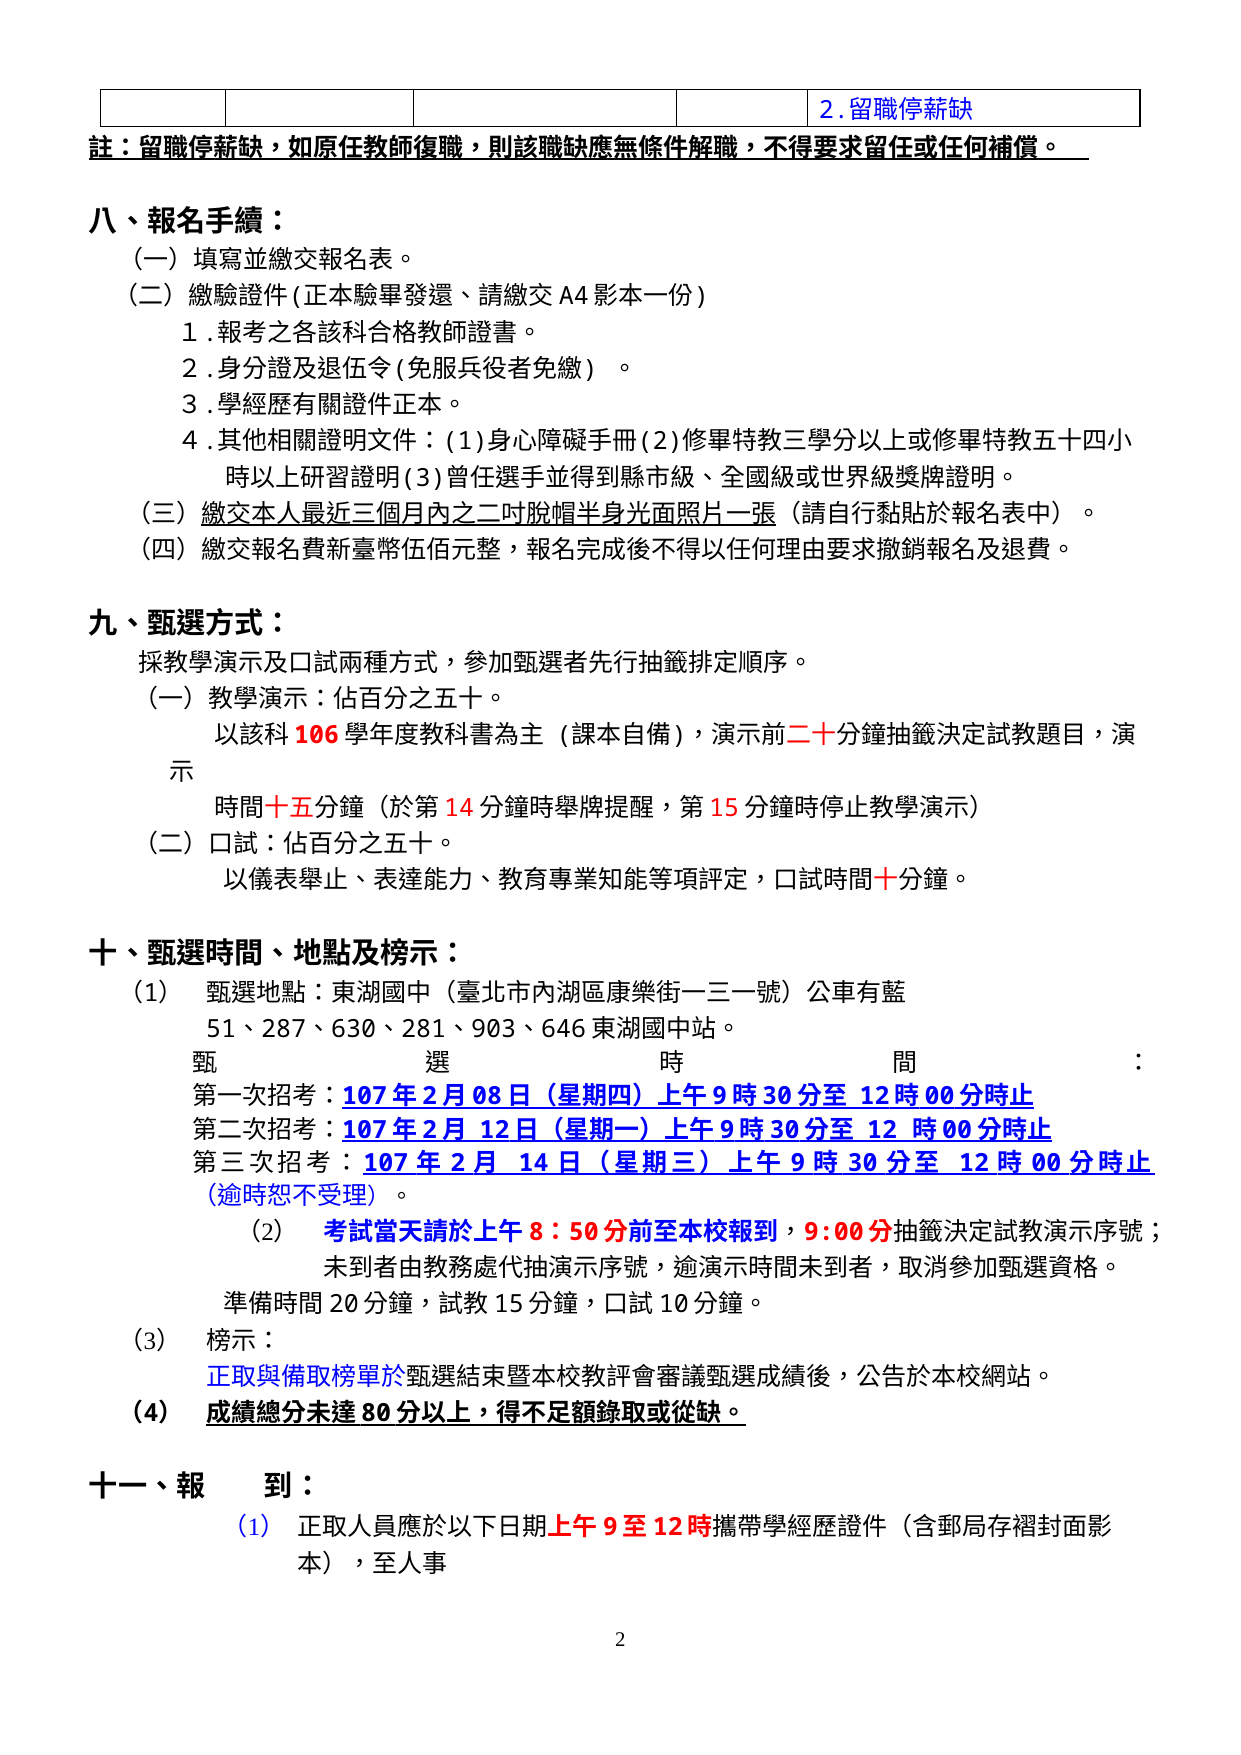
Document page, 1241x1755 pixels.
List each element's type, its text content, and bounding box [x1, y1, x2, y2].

text 第二次招考：107年2月 12日（星期一）上午9時30分至 12 時00分時止 [192, 1111, 1152, 1145]
text （二）繳驗證件(正本驗畢發還、請繳交A4影本一份) [89, 276, 1152, 312]
list 正取人員應於以下日期上午9至12時攜帶學經歷證件（含郵局存褶封面影本），至人事 [223, 1505, 1152, 1580]
text 以儀表舉止、表達能力、教育專業知能等項評定，口試時間十分鐘。 [89, 860, 1152, 896]
table_cell [226, 90, 413, 126]
text （四）繳交報名費新臺幣伍佰元整，報名完成後不得以任何理由要求撤銷報名及退費。 [126, 529, 1152, 566]
text 採教學演示及口試兩種方式，參加甄選者先行抽籤排定順序。 [89, 642, 1152, 678]
text 十、甄選時間、地點及榜示： [89, 930, 1152, 972]
text ４.其他相關證明文件：(1)身心障礙手冊(2)修畢特教三學分以上或修畢特教五十四小時以上研習證明(3)曾任選手並得到縣市級、全國級或世界級獎牌證明。 [177, 421, 1152, 493]
text （三）繳交本人最近三個月內之二吋脫帽半身光面照片一張（請自行黏貼於報名表中）。 [126, 493, 1152, 529]
text 第三次招考：107年2月 14日（星期三）上午9時30分至 12時00分時止 （逾時恕不受理）。 [192, 1145, 1152, 1211]
text 八、報名手續： [89, 197, 1152, 239]
text 甄選時間： 第一次招考：107年2月08日（星期四）上午9時30分至 12時00分時止 [192, 1045, 1152, 1111]
text （一）填寫並繳交報名表。 [89, 239, 1152, 276]
text ３.學經歷有關證件正本。 [177, 384, 1152, 421]
text 準備時間20分鐘，試教15分鐘，口試10分鐘。 [89, 1284, 1152, 1320]
table_cell 2.留職停薪缺 [808, 90, 1139, 126]
text １.報考之各該科合格教師證書。 [177, 312, 1152, 348]
list 成績總分未達80分以上，得不足額錄取或從缺。 [118, 1393, 1152, 1429]
text （二）口試：佔百分之五十。 [89, 823, 1152, 860]
text 十一、報 到： [89, 1463, 1152, 1505]
list 榜示： 正取與備取榜單於甄選結束暨本校教評會審議甄選成績後，公告於本校網站。 [118, 1320, 1152, 1393]
text 九、甄選方式： [89, 600, 1152, 642]
table_cell [414, 90, 676, 126]
text ２.身分證及退伍令(免服兵役者免繳) 。 [177, 348, 1152, 384]
text 以該科106學年度教科書為主 (課本自備)，演示前二十分鐘抽籤決定試教題目，演示 [169, 715, 1152, 787]
table_cell [101, 90, 225, 126]
list 考試當天請於上午8：50分前至本校報到，9:00分抽籤決定試教演示序號；未到者由教務處代抽演示序號，逾演示時間未到者，取消參加甄選資格。 [236, 1211, 1152, 1284]
text 時間十五分鐘（於第14分鐘時舉牌提醒，第15分鐘時停止教學演示） [169, 787, 1152, 823]
list 甄選地點：東湖國中（臺北市內湖區康樂街一三一號）公車有藍51、287、630、281、903、646東湖國中站。 [118, 972, 1152, 1045]
text 註：留職停薪缺，如原任教師復職，則該職缺應無條件解職，不得要求留任或任何補償。 [89, 127, 1152, 163]
text （一）教學演示：佔百分之五十。 [89, 678, 1152, 715]
table_cell [677, 90, 807, 126]
